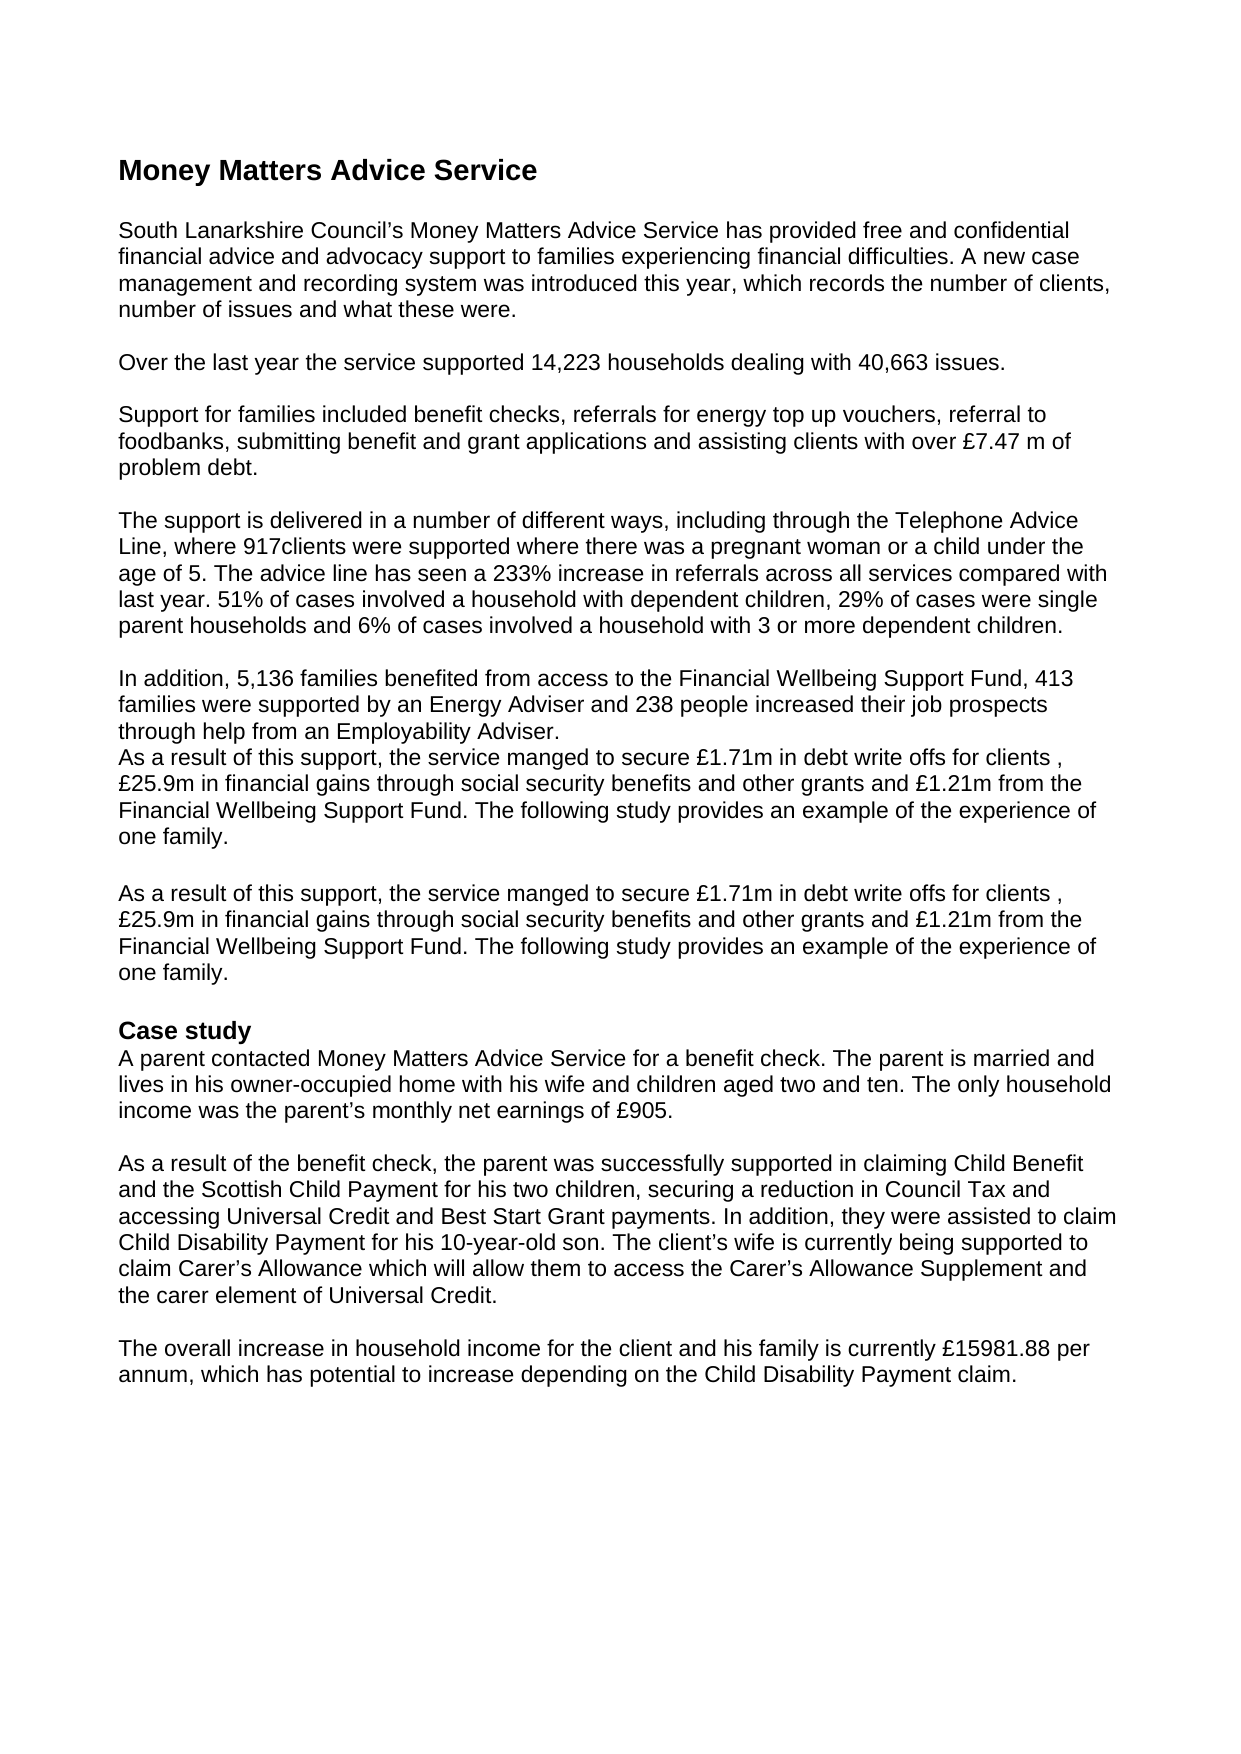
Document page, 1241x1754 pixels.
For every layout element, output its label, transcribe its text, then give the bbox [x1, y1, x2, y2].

subtitle Money Matters Advice Service [118, 153, 1122, 186]
text South Lanarkshire Council’s Money Matters Advice Service has provided free and confidential financial advice and advocacy support to families experiencing financial difficulties. A new case management and recording system was introduced this year, which records the number of clients, number of issues and what these were. [118, 217, 1122, 322]
subtitle Case study [118, 1016, 1122, 1044]
text Over the last year the service supported 14,223 households dealing with 40,663 issues. [118, 349, 1122, 375]
text Support for families included benefit checks, referrals for energy top up vouchers, referral to foodbanks, submitting benefit and grant applications and assisting clients with over £7.47 m of problem debt. [118, 401, 1122, 480]
text As a result of this support, the service manged to secure £1.71m in debt write offs for clients , £25.9m in financial gains through social security benefits and other grants and £1.21m from the Financial Wellbeing Support Fund. The following study provides an example of the experience of one family. [118, 744, 1122, 849]
text A parent contacted Money Matters Advice Service for a benefit check. The parent is married and lives in his owner-occupied home with his wife and children aged two and ten. The only household income was the parent’s monthly net earnings of £905. [118, 1044, 1122, 1124]
text As a result of this support, the service manged to secure £1.71m in debt write offs for clients , £25.9m in financial gains through social security benefits and other grants and £1.21m from the Financial Wellbeing Support Fund. The following study provides an example of the experience of one family. [118, 880, 1122, 985]
text The overall increase in household income for the client and his family is currently £15981.88 per annum, which has potential to increase depending on the Child Disability Payment claim. [118, 1334, 1122, 1387]
text In addition, 5,136 families benefited from access to the Financial Wellbeing Support Fund, 413 families were supported by an Energy Adviser and 238 people increased their job prospects through help from an Employability Adviser. [118, 665, 1122, 744]
text The support is delivered in a number of different ways, including through the Telephone Advice Line, where 917clients were supported where there was a pregnant woman or a child under the age of 5. The advice line has seen a 233% increase in referrals across all services compared with last year. 51% of cases involved a household with dependent children, 29% of cases were single parent households and 6% of cases involved a household with 3 or more dependent children. [118, 507, 1122, 638]
text As a result of the benefit check, the parent was successfully supported in claiming Child Benefit and the Scottish Child Payment for his two children, securing a reduction in Council Tax and accessing Universal Credit and Best Start Grant payments. In addition, they were assisted to claim Child Disability Payment for his 10-year-old son. The client’s wife is currently being supported to claim Carer’s Allowance which will allow them to access the Carer’s Allowance Supplement and the carer element of Universal Credit. [118, 1150, 1122, 1308]
